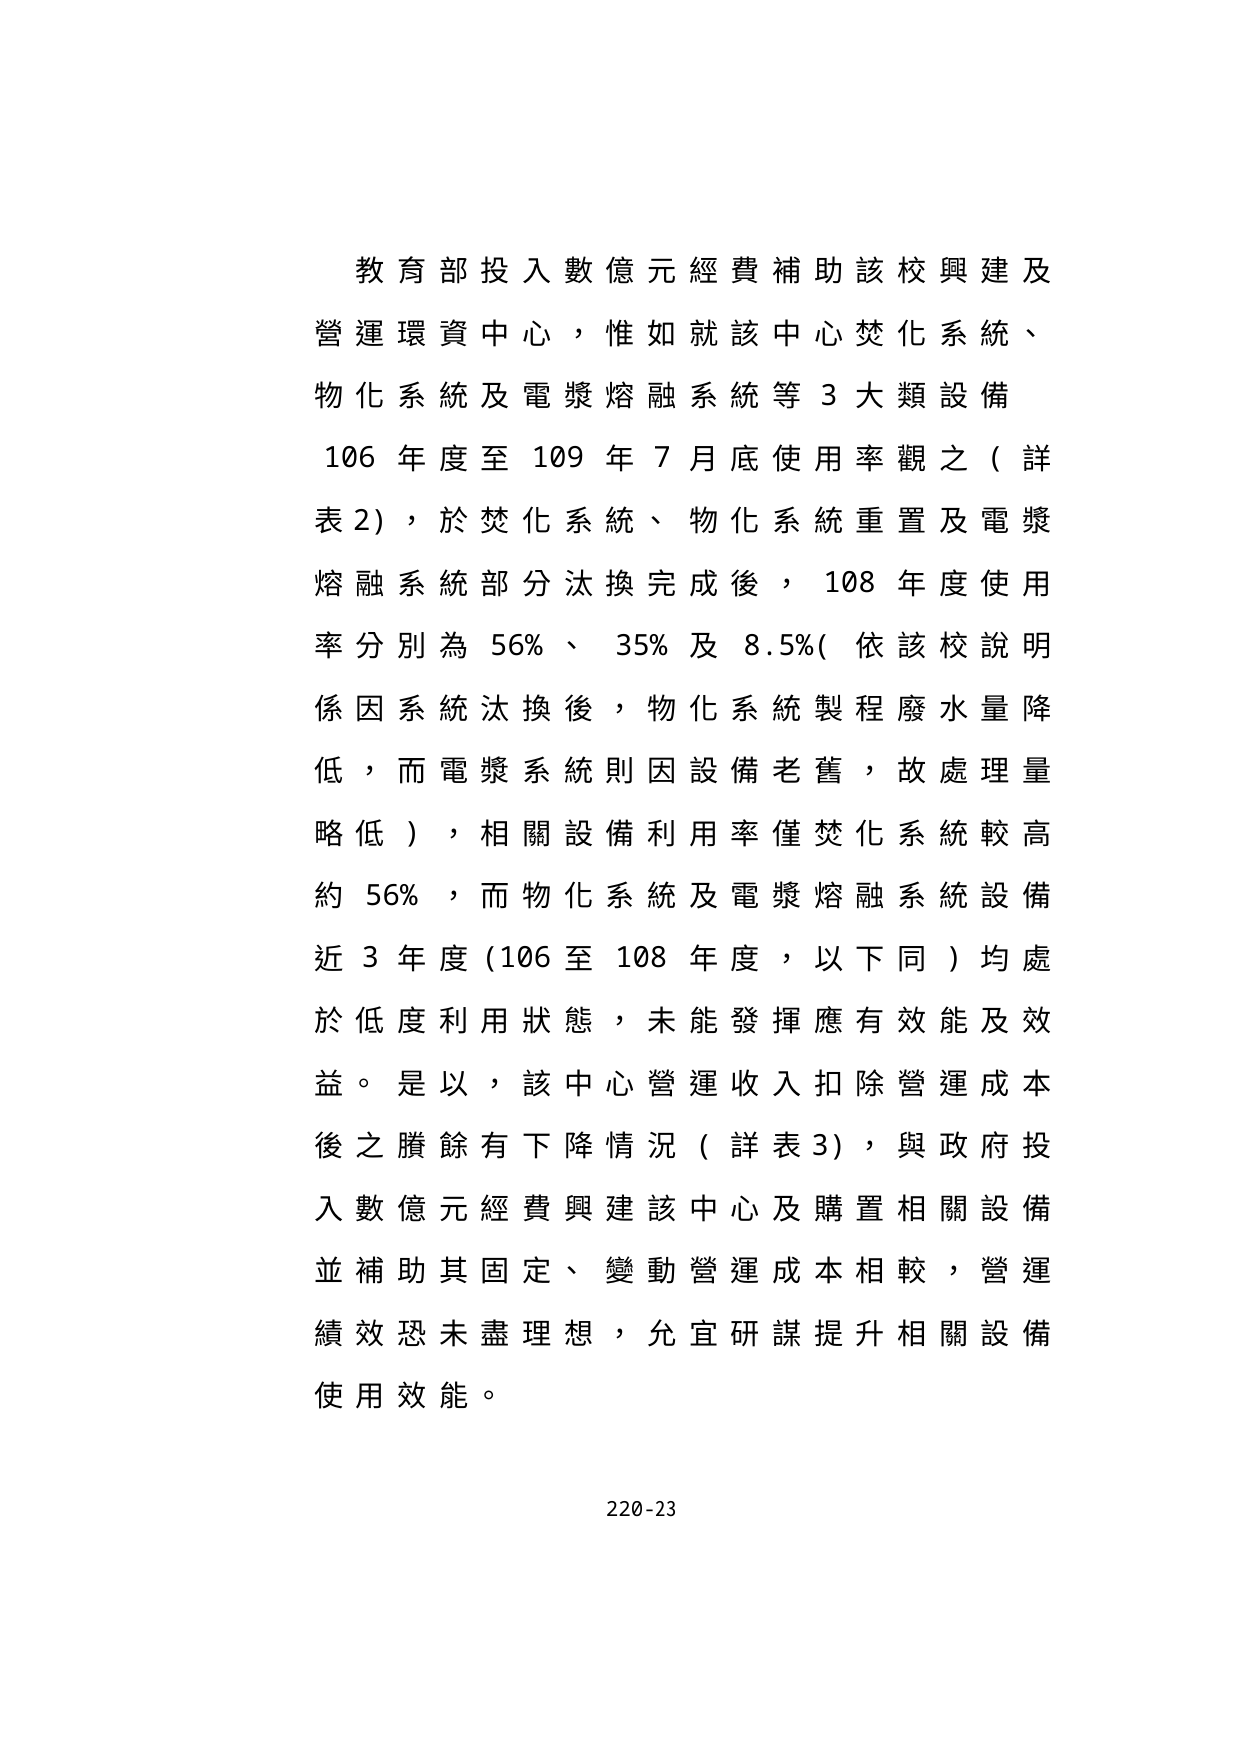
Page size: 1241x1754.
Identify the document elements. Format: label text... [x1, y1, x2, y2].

text 教育部投入數億元經費補助該校興建及營運環資中心，惟如就該中心焚化系統、物化系統及電漿熔融系統等3大類設備106年度至109年7月底使用率觀之(詳表2)，於焚化系統、物化系統重置及電漿熔融系統部分汰換完成後，108年度使用率分別為56%、35%及8.5%(依該校說明係因系統汰換後，物化系統製程廢水量降低，而電漿系統則因設備老舊，故處理量略低)，相關設備利用率僅焚化系統較高約56%，而物化系統及電漿熔融系統設備近3年度(106至108年度，以下同)均處於低度利用狀態，未能發揮應有效能及效益。是以，該中心營運收入扣除營運成本後之賸餘有下降情況(詳表3)，與政府投入數億元經費興建該中心及購置相關設備並補助其固定、變動營運成本相較，營運績效恐未盡理想，允宜研謀提升相關設備使用效能。 [271, 227, 1058, 1415]
